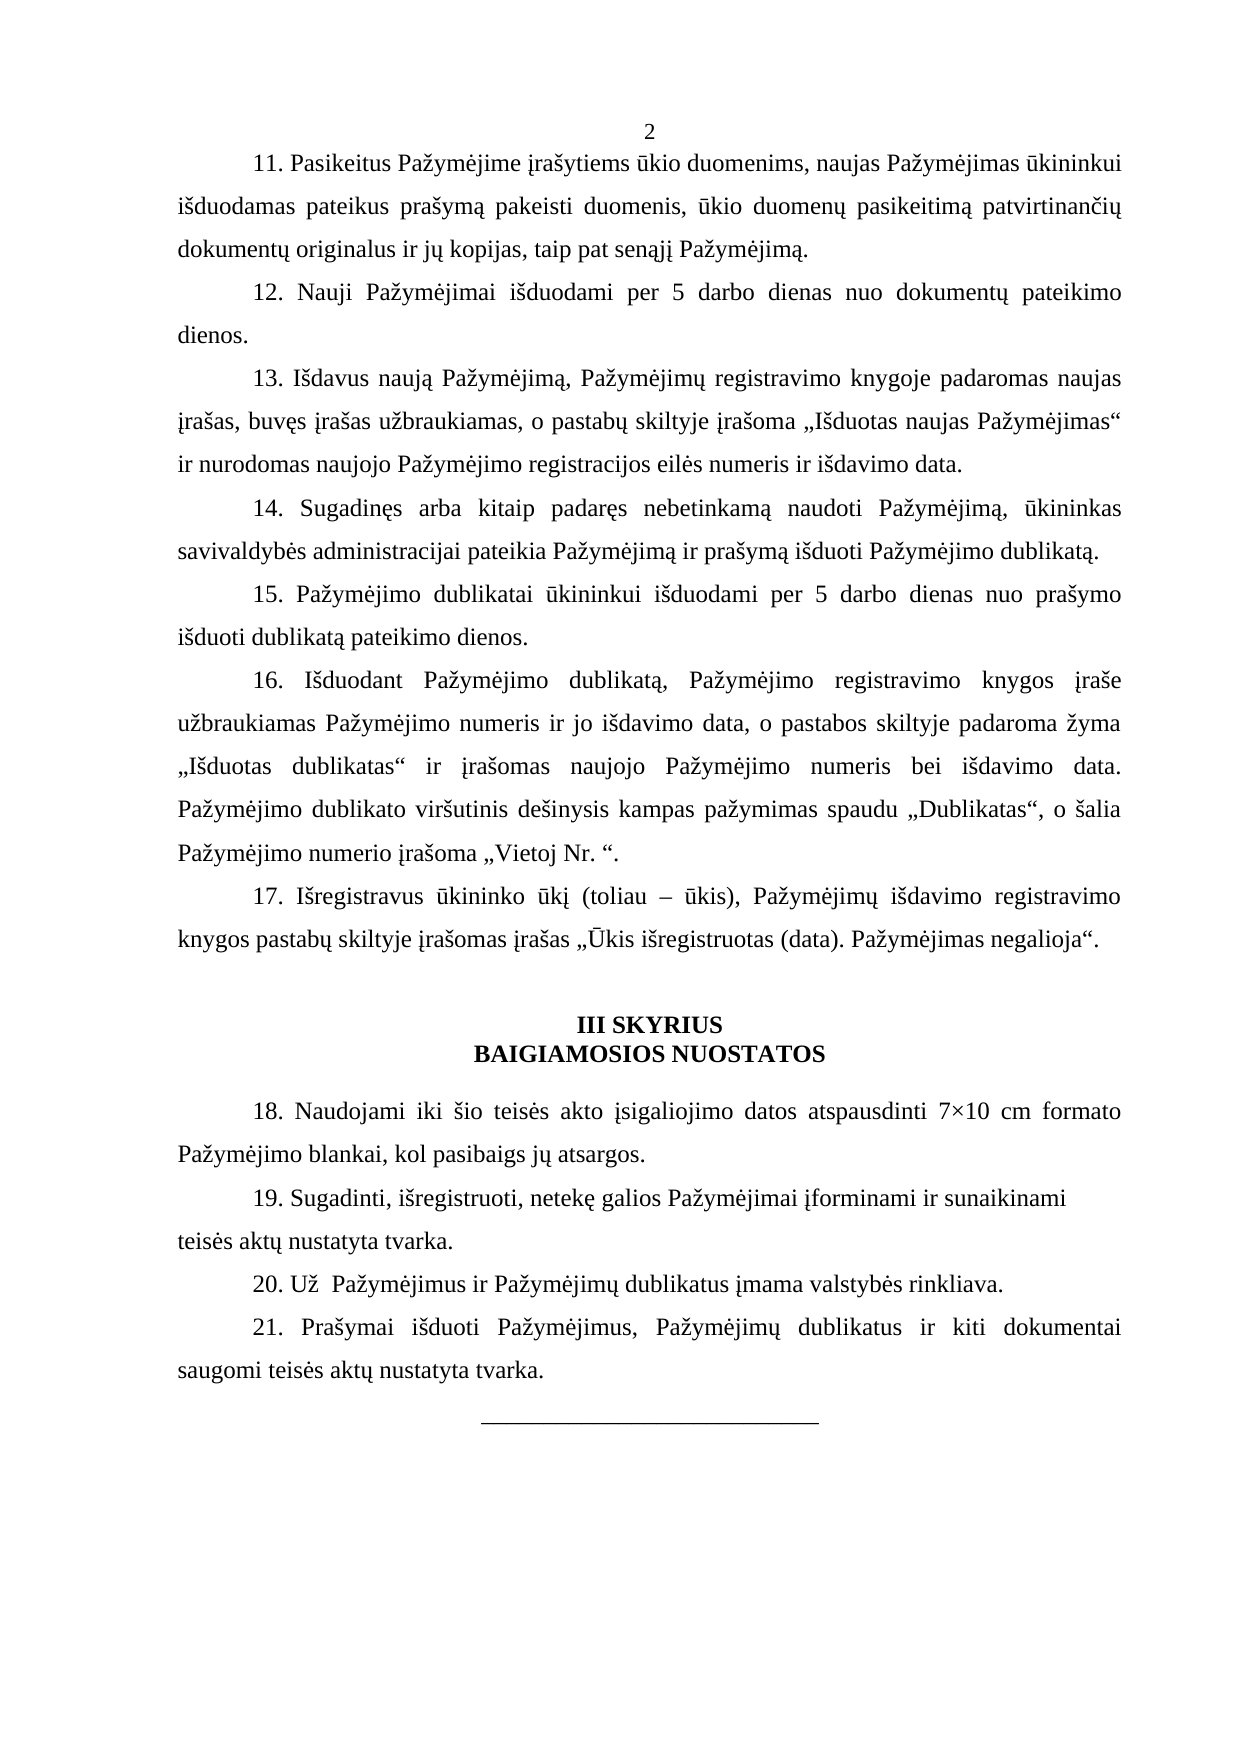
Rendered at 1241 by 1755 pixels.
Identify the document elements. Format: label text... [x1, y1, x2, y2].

text 16. Išduodant Pažymėjimo dublikatą, Pažymėjimo registravimo knygos įraše užbraukiamas Pažymėjimo numeris ir jo išdavimo data, o pastabos skiltyje padaroma žyma „Išduotas dublikatas“ ir įrašomas naujojo Pažymėjimo numeris bei išdavimo data. Pažymėjimo dublikato viršutinis dešinysis kampas pažymimas spaudu „Dublikatas“, o šalia Pažymėjimo numerio įrašoma „Vietoj Nr. “. [177, 665, 1122, 866]
text 18. Naudojami iki šio teisės akto įsigaliojimo datos atspausdinti 7×10 cm formato Pažymėjimo blankai, kol pasibaigs jų atsargos. [177, 1096, 1122, 1168]
text 21. Prašymai išduoti Pažymėjimus, Pažymėjimų dublikatus ir kiti dokumentai saugomi teisės aktų nustatyta tvarka. [177, 1312, 1122, 1384]
text 12. Nauji Pažymėjimai išduodami per 5 darbo dienas nuo dokumentų pateikimo dienos. [177, 277, 1122, 349]
text 20. Už Pažymėjimus ir Pažymėjimų dublikatus įmama valstybės rinkliava. [177, 1269, 1122, 1298]
text 14. Sugadinęs arba kitaip padaręs nebetinkamą naudoti Pažymėjimą, ūkininkas savivaldybės administracijai pateikia Pažymėjimą ir prašymą išduoti Pažymėjimo dublikatą. [177, 493, 1122, 564]
text 11. Pasikeitus Pažymėjime įrašytiems ūkio duomenims, naujas Pažymėjimas ūkininkui išduodamas pateikus prašymą pakeisti duomenis, ūkio duomenų pasikeitimą patvirtinančių dokumentų originalus ir jų kopijas, taip pat senąjį Pažymėjimą. [177, 148, 1122, 263]
text BAIGIAMOSIOS NUOSTATOS [177, 1039, 1122, 1068]
text 13. Išdavus naują Pažymėjimą, Pažymėjimų registravimo knygoje padaromas naujas įrašas, buvęs įrašas užbraukiamas, o pastabų skiltyje įrašoma „Išduotas naujas Pažymėjimas“ ir nurodomas naujojo Pažymėjimo registracijos eilės numeris ir išdavimo data. [177, 363, 1122, 478]
text III SKYRIUS [177, 1010, 1122, 1039]
text 19. Sugadinti, išregistruoti, netekę galios Pažymėjimai įforminami ir sunaikinami teisės aktų nustatyta tvarka. [177, 1183, 1122, 1254]
text 15. Pažymėjimo dublikatai ūkininkui išduodami per 5 darbo dienas nuo prašymo išduoti dublikatą pateikimo dienos. [177, 579, 1122, 651]
text ___________________________ [177, 1398, 1122, 1427]
text 17. Išregistravus ūkininko ūkį (toliau – ūkis), Pažymėjimų išdavimo registravimo knygos pastabų skiltyje įrašomas įrašas „Ūkis išregistruotas (data). Pažymėjimas negalioja“. [177, 881, 1122, 953]
